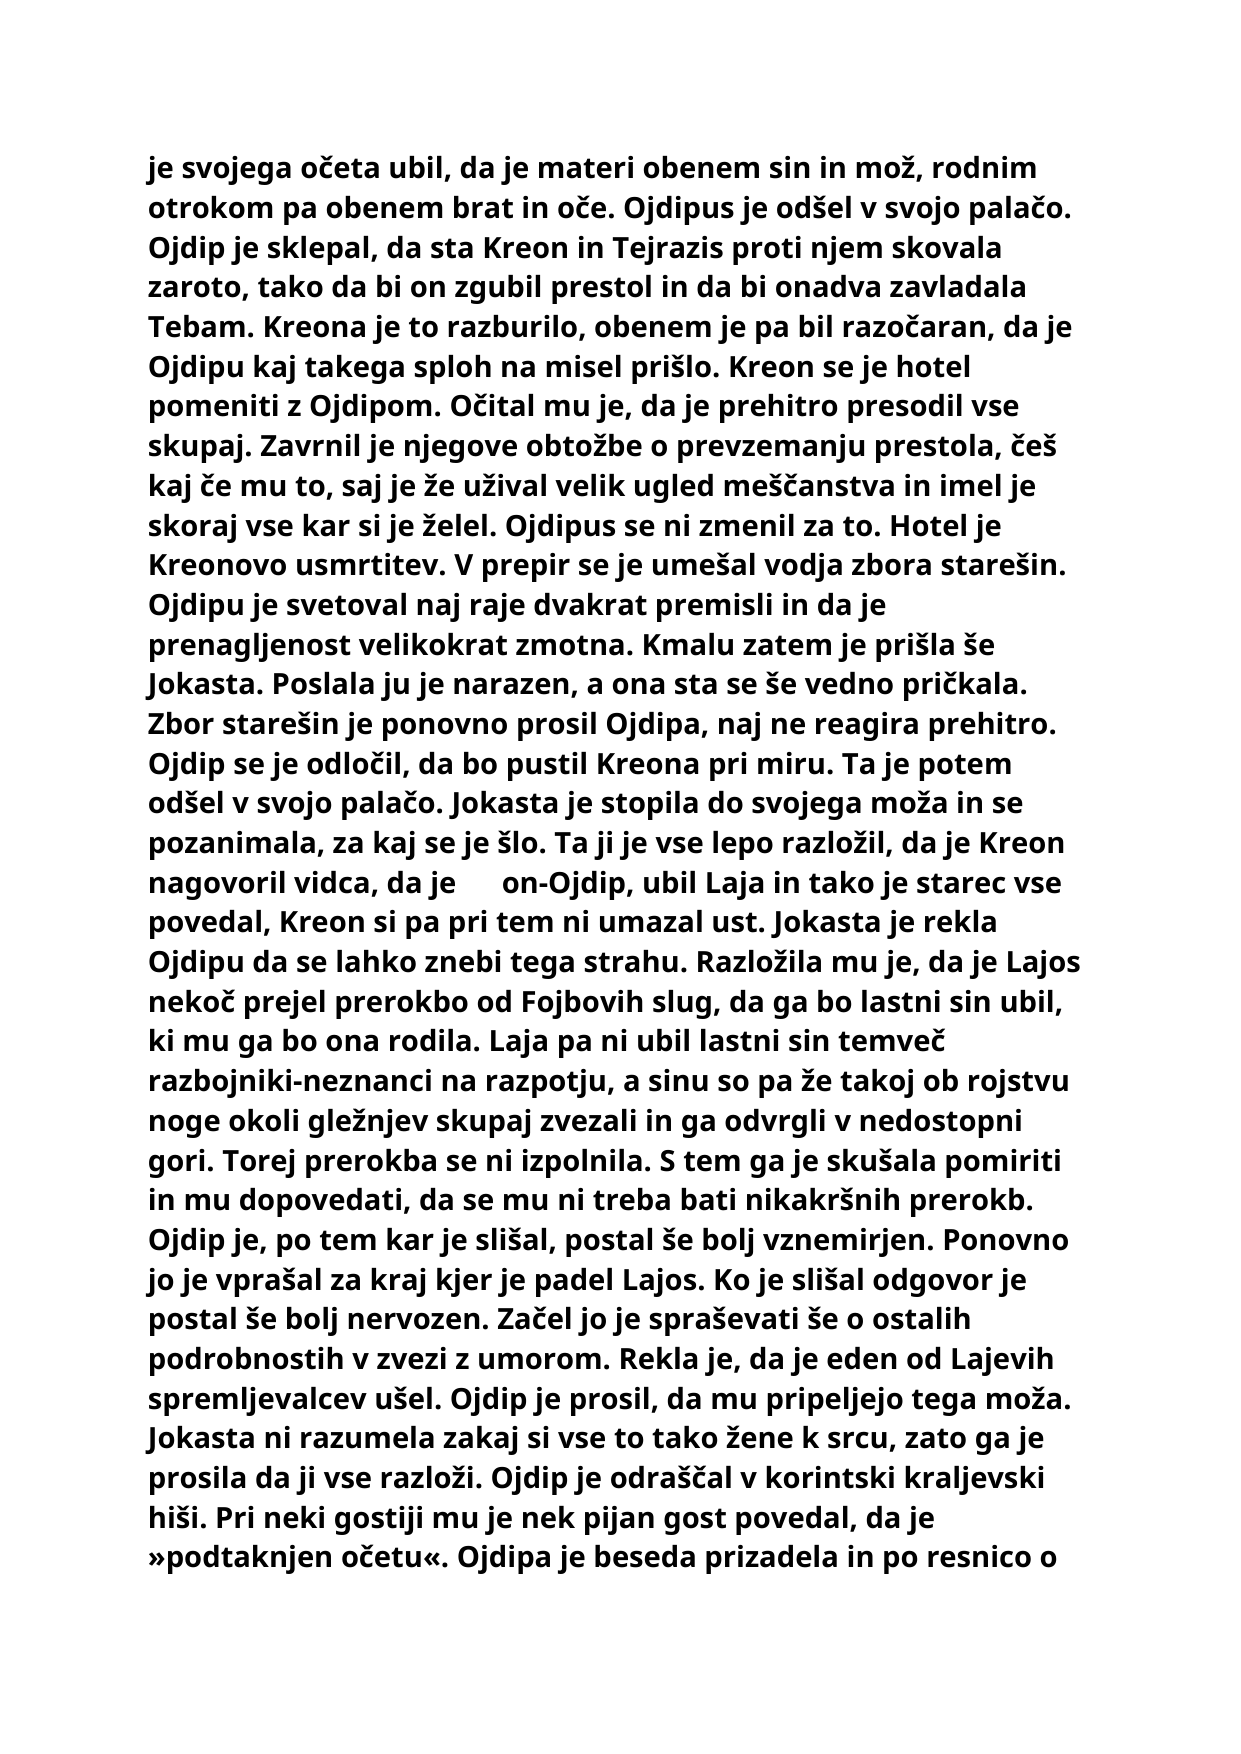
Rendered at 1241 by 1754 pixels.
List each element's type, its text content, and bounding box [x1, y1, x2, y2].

text je svojega očeta ubil, da je materi obenem sin in mož, rodnim otrokom pa obenem brat in oče. Ojdipus je odšel v svojo palačo. [148, 148, 1093, 227]
text Ojdip je sklepal, da sta Kreon in Tejrazis proti njem skovala zaroto, tako da bi on zgubil prestol in da bi onadva zavladala Tebam. Kreona je to razburilo, obenem je pa bil razočaran, da je Ojdipu kaj takega sploh na misel prišlo. Kreon se je hotel pomeniti z Ojdipom. Očital mu je, da je prehitro presodil vse skupaj. Zavrnil je njegove obtožbe o prevzemanju prestola, češ kaj če mu to, saj je že užival velik ugled meščanstva in imel je skoraj vse kar si je želel. Ojdipus se ni zmenil za to. Hotel je Kreonovo usmrtitev. V prepir se je umešal vodja zbora starešin. Ojdipu je svetoval naj raje dvakrat premisli in da je prenagljenost velikokrat zmotna. Kmalu zatem je prišla še Jokasta. Poslala ju je narazen, a ona sta se še vedno pričkala. Zbor starešin je ponovno prosil Ojdipa, naj ne reagira prehitro. Ojdip se je odločil, da bo pustil Kreona pri miru. Ta je potem odšel v svojo palačo. Jokasta je stopila do svojega moža in se pozanimala, za kaj se je šlo. Ta ji je vse lepo razložil, da je Kreon nagovoril vidca, da je on-Ojdip, ubil Laja in tako je starec vse povedal, Kreon si pa pri tem ni umazal ust. Jokasta je rekla Ojdipu da se lahko znebi tega strahu. Razložila mu je, da je Lajos nekoč prejel prerokbo od Fojbovih slug, da ga bo lastni sin ubil, ki mu ga bo ona rodila. Laja pa ni ubil lastni sin temveč razbojniki-neznanci na razpotju, a sinu so pa že takoj ob rojstvu noge okoli gležnjev skupaj zvezali in ga odvrgli v nedostopni gori. Torej prerokba se ni izpolnila. S tem ga je skušala pomiriti in mu dopovedati, da se mu ni treba bati nikakršnih prerokb. Ojdip je, po tem kar je slišal, postal še bolj vznemirjen. Ponovno jo je vprašal za kraj kjer je padel Lajos. Ko je slišal odgovor je postal še bolj nervozen. Začel jo je spraševati še o ostalih podrobnostih v zvezi z umorom. Rekla je, da je eden od Lajevih spremljevalcev ušel. Ojdip je prosil, da mu pripeljejo tega moža. Jokasta ni razumela zakaj si vse to tako žene k srcu, zato ga je prosila da ji vse razloži. Ojdip je odraščal v korintski kraljevski hiši. Pri neki gostiji mu je nek pijan gost povedal, da je »podtaknjen očetu«. Ojdipa je beseda prizadela in po resnico o [148, 227, 1093, 1576]
